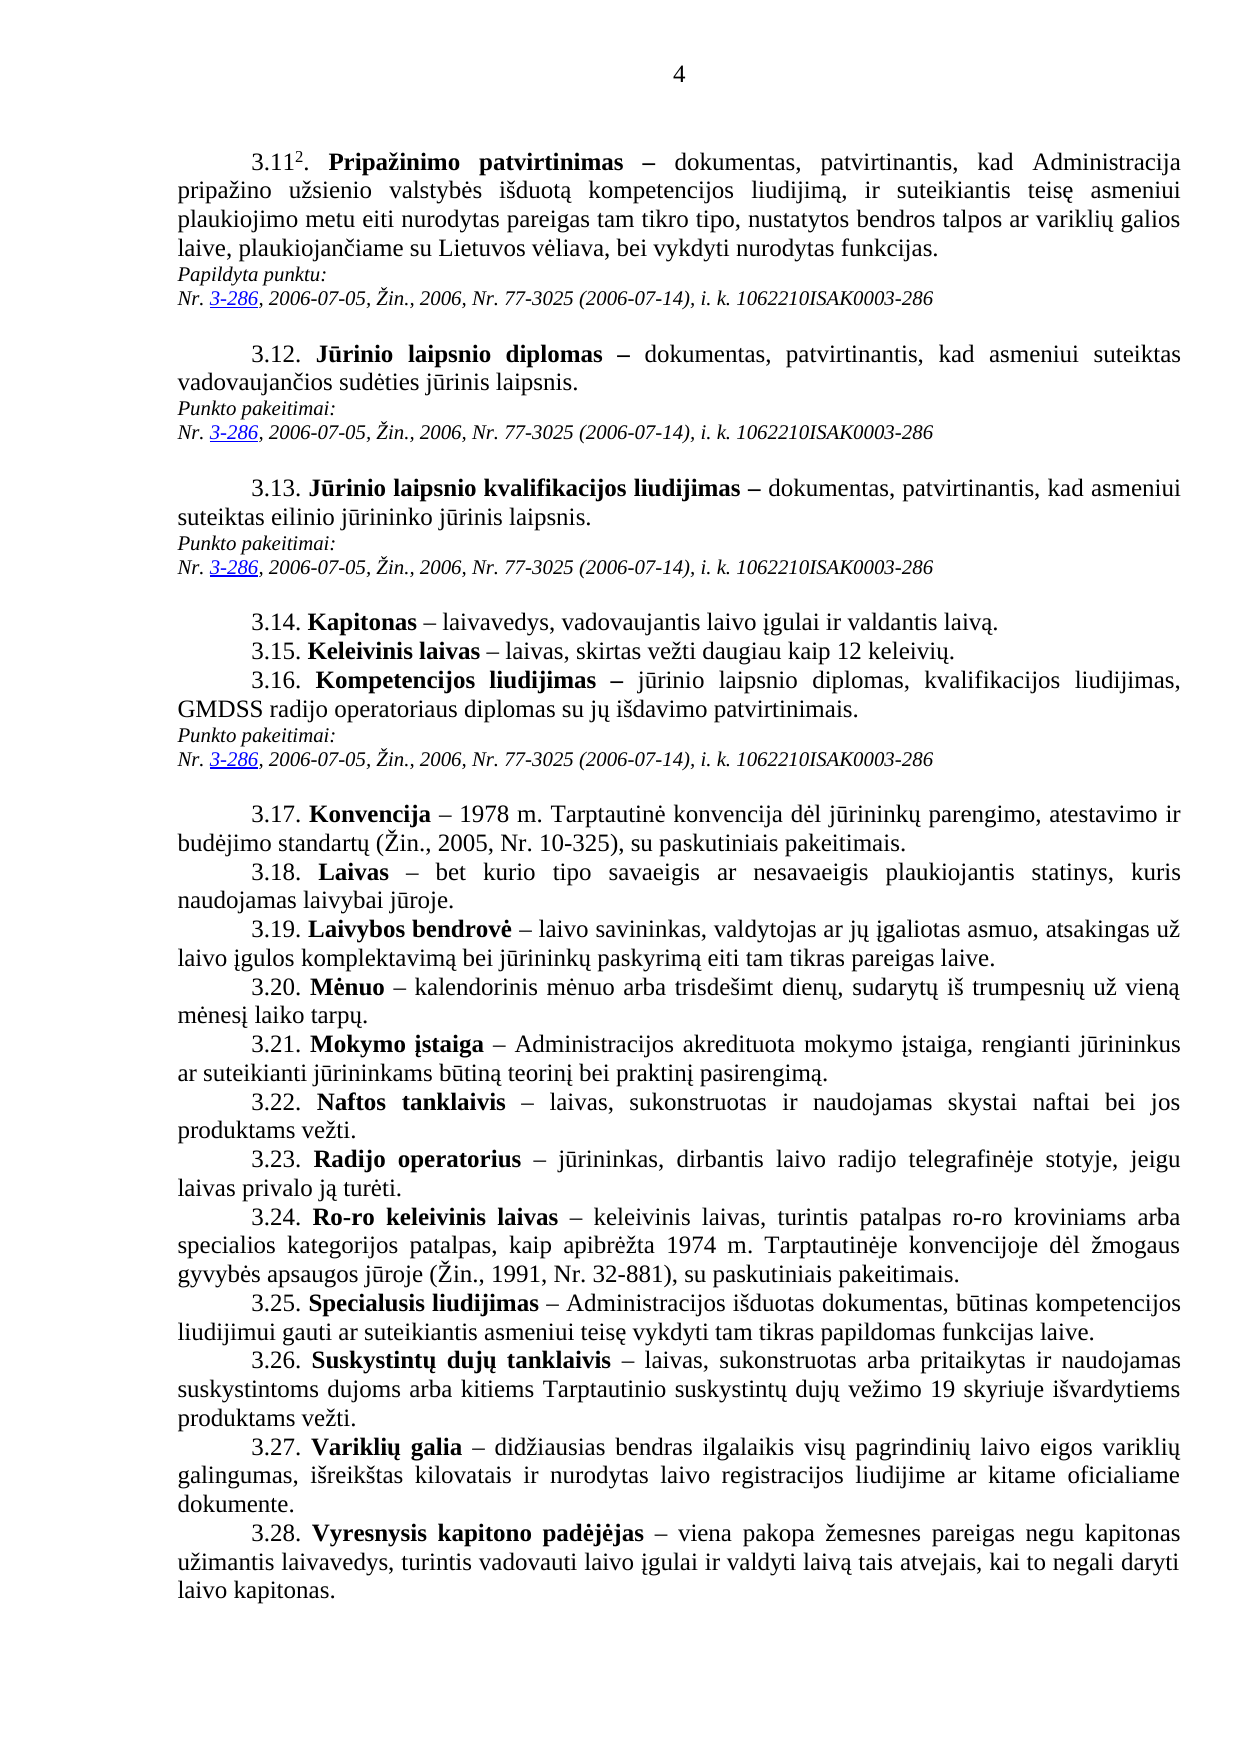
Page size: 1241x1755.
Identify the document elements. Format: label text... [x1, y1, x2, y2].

text Papildyta punktu: [177, 262, 1181, 286]
text Nr. 3-286, 2006-07-05, Žin., 2006, Nr. 77-3025 (2006-07-14), i. k. 1062210ISAK0003-286 [177, 555, 1181, 579]
text 3.12. Jūrinio laipsnio diplomas – dokumentas, patvirtinantis, kad asmeniui suteiktas vadovaujančios sudėties jūrinis laipsnis. [177, 339, 1181, 396]
text 3.23. Radijo operatorius – jūrininkas, dirbantis laivo radijo telegrafinėje stotyje, jeigu laivas privalo ją turėti. [177, 1144, 1181, 1202]
text Nr. 3-286, 2006-07-05, Žin., 2006, Nr. 77-3025 (2006-07-14), i. k. 1062210ISAK0003-286 [177, 420, 1181, 444]
text Punkto pakeitimai: [177, 531, 1181, 555]
text 3.28. Vyresnysis kapitono padėjėjas – viena pakopa žemesnes pareigas negu kapitonas užimantis laivavedys, turintis vadovauti laivo įgulai ir valdyti laivą tais atvejais, kai to negali daryti laivo kapitonas. [177, 1518, 1181, 1604]
text 3.15. Keleivinis laivas – laivas, skirtas vežti daugiau kaip 12 keleivių. [177, 636, 1181, 665]
text 3.26. Suskystintų dujų tanklaivis – laivas, sukonstruotas arba pritaikytas ir naudojamas suskystintoms dujoms arba kitiems Tarptautinio suskystintų dujų vežimo 19 skyriuje išvardytiems produktams vežti. [177, 1346, 1181, 1432]
text 3.19. Laivybos bendrovė – laivo savininkas, valdytojas ar jų įgaliotas asmuo, atsakingas už laivo įgulos komplektavimą bei jūrininkų paskyrimą eiti tam tikras pareigas laive. [177, 914, 1181, 972]
text Nr. 3-286, 2006-07-05, Žin., 2006, Nr. 77-3025 (2006-07-14), i. k. 1062210ISAK0003-286 [177, 747, 1181, 771]
text Nr. 3-286, 2006-07-05, Žin., 2006, Nr. 77-3025 (2006-07-14), i. k. 1062210ISAK0003-286 [177, 286, 1181, 310]
text 3.17. Konvencija – 1978 m. Tarptautinė konvencija dėl jūrininkų parengimo, atestavimo ir budėjimo standartų (Žin., 2005, Nr. 10-325), su paskutiniais pakeitimais. [177, 799, 1181, 857]
text 3.16. Kompetencijos liudijimas – jūrinio laipsnio diplomas, kvalifikacijos liudijimas, GMDSS radijo operatoriaus diplomas su jų išdavimo patvirtinimais. [177, 665, 1181, 722]
text Punkto pakeitimai: [177, 722, 1181, 747]
text Punkto pakeitimai: [177, 396, 1181, 420]
text 3.14. Kapitonas – laivavedys, vadovaujantis laivo įgulai ir valdantis laivą. [177, 607, 1181, 636]
text 3.25. Specialusis liudijimas – Administracijos išduotas dokumentas, būtinas kompetencijos liudijimui gauti ar suteikiantis asmeniui teisę vykdyti tam tikras papildomas funkcijas laive. [177, 1288, 1181, 1346]
text 3.18. Laivas – bet kurio tipo savaeigis ar nesavaeigis plaukiojantis statinys, kuris naudojamas laivybai jūroje. [177, 857, 1181, 914]
text 3.21. Mokymo įstaiga – Administracijos akredituota mokymo įstaiga, rengianti jūrininkus ar suteikianti jūrininkams būtiną teorinį bei praktinį pasirengimą. [177, 1029, 1181, 1087]
text 3.24. Ro-ro keleivinis laivas – keleivinis laivas, turintis patalpas ro-ro kroviniams arba specialios kategorijos patalpas, kaip apibrėžta 1974 m. Tarptautinėje konvencijoje dėl žmogaus gyvybės apsaugos jūroje (Žin., 1991, Nr. 32-881), su paskutiniais pakeitimais. [177, 1202, 1181, 1288]
text 3.112. Pripažinimo patvirtinimas – dokumentas, patvirtinantis, kad Administracija pripažino užsienio valstybės išduotą kompetencijos liudijimą, ir suteikiantis teisę asmeniui plaukiojimo metu eiti nurodytas pareigas tam tikro tipo, nustatytos bendros talpos ar variklių galios laive, plaukiojančiame su Lietuvos vėliava, bei vykdyti nurodytas funkcijas. [177, 147, 1181, 262]
text 3.13. Jūrinio laipsnio kvalifikacijos liudijimas – dokumentas, patvirtinantis, kad asmeniui suteiktas eilinio jūrininko jūrinis laipsnis. [177, 473, 1181, 531]
text 3.22. Naftos tanklaivis – laivas, sukonstruotas ir naudojamas skystai naftai bei jos produktams vežti. [177, 1087, 1181, 1144]
text 3.20. Mėnuo – kalendorinis mėnuo arba trisdešimt dienų, sudarytų iš trumpesnių už vieną mėnesį laiko tarpų. [177, 972, 1181, 1029]
text 3.27. Variklių galia – didžiausias bendras ilgalaikis visų pagrindinių laivo eigos variklių galingumas, išreikštas kilovatais ir nurodytas laivo registracijos liudijime ar kitame oficialiame dokumente. [177, 1432, 1181, 1518]
